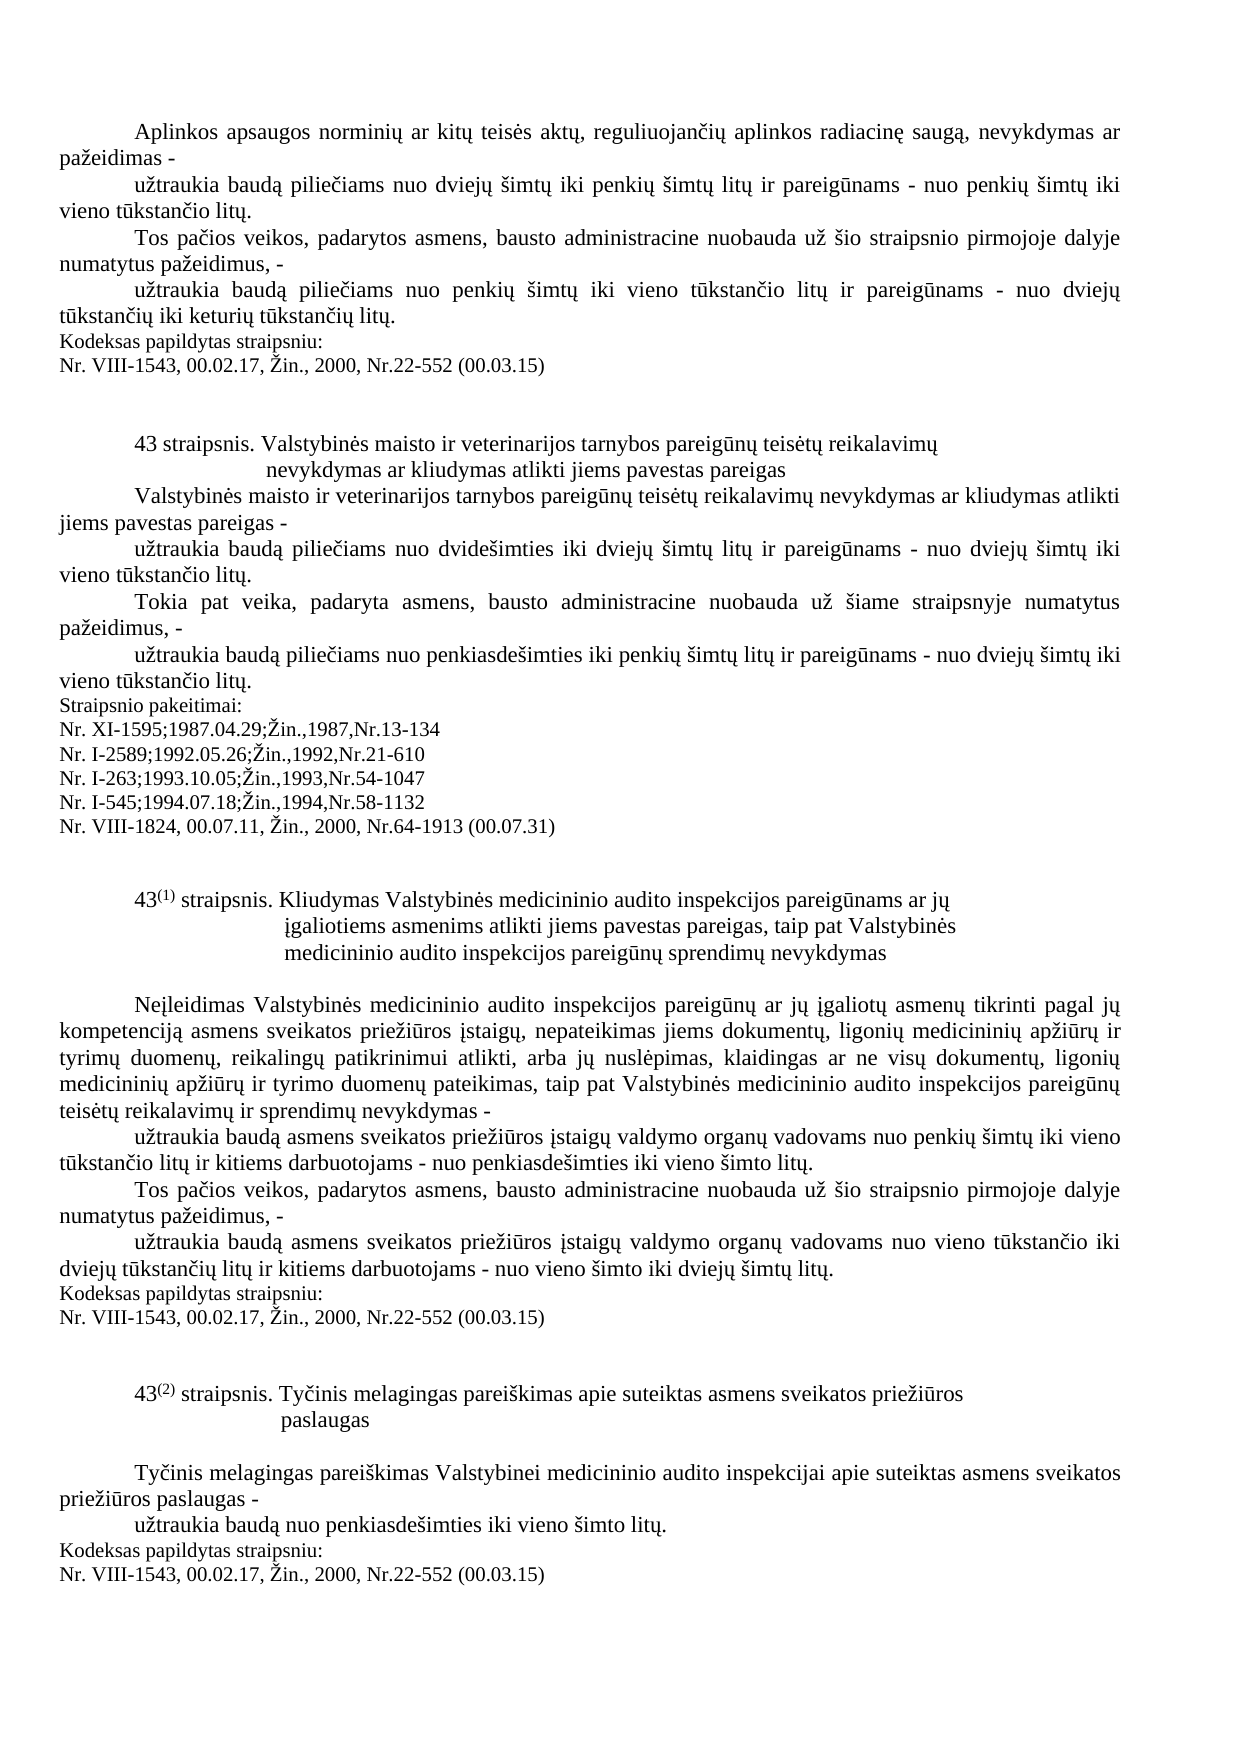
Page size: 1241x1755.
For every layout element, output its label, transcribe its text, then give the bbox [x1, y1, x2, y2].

text įgaliotiems asmenims atlikti jiems pavestas pareigas, taip pat Valstybinės [284, 912, 1122, 938]
text Nr. I-2589;1992.05.26;Žin.,1992,Nr.21-610 [59, 741, 1122, 766]
text 43(1) straipsnis. Kliudymas Valstybinės medicininio audito inspekcijos pareigūnams ar jų [134, 886, 1122, 912]
text nevykdymas ar kliudymas atlikti jiems pavestas pareigas [266, 456, 1121, 482]
text Kodeksas papildytas straipsniu: [59, 1538, 1122, 1562]
text užtraukia baudą asmens sveikatos priežiūros įstaigų valdymo organų vadovams nuo penkių šimtų iki vieno tūkstančio litų ir kitiems darbuotojams - nuo penkiasdešimties iki vieno šimto litų. [59, 1123, 1122, 1176]
text medicininio audito inspekcijos pareigūnų sprendimų nevykdymas [284, 938, 1122, 965]
text Nr. VIII-1543, 00.02.17, Žin., 2000, Nr.22-552 (00.03.15) [59, 353, 1122, 377]
text Kodeksas papildytas straipsniu: [59, 329, 1122, 353]
text Tos pačios veikos, padarytos asmens, bausto administracine nuobauda už šio straipsnio pirmojoje dalyje numatytus pažeidimus, - [59, 1176, 1122, 1228]
text užtraukia baudą piliečiams nuo dvidešimties iki dviejų šimtų litų ir pareigūnams - nuo dviejų šimtų iki vieno tūkstančio litų. [59, 535, 1122, 588]
text užtraukia baudą nuo penkiasdešimties iki vieno šimto litų. [59, 1511, 1122, 1538]
text užtraukia baudą piliečiams nuo penkiasdešimties iki penkių šimtų litų ir pareigūnams - nuo dviejų šimtų iki vieno tūkstančio litų. [59, 641, 1122, 693]
text Kodeksas papildytas straipsniu: [59, 1281, 1122, 1305]
text Nr. VIII-1543, 00.02.17, Žin., 2000, Nr.22-552 (00.03.15) [59, 1305, 1122, 1329]
text paslaugas [281, 1406, 1122, 1432]
text 43 straipsnis. Valstybinės maisto ir veterinarijos tarnybos pareigūnų teisėtų reikalavimų [134, 430, 1121, 456]
text užtraukia baudą asmens sveikatos priežiūros įstaigų valdymo organų vadovams nuo vieno tūkstančio iki dviejų tūkstančių litų ir kitiems darbuotojams - nuo vieno šimto iki dviejų šimtų litų. [59, 1228, 1122, 1281]
text Nr. XI-1595;1987.04.29;Žin.,1987,Nr.13-134 [59, 717, 1122, 741]
text užtraukia baudą piliečiams nuo penkių šimtų iki vieno tūkstančio litų ir pareigūnams - nuo dviejų tūkstančių iki keturių tūkstančių litų. [59, 276, 1122, 329]
text Valstybinės maisto ir veterinarijos tarnybos pareigūnų teisėtų reikalavimų nevykdymas ar kliudymas atlikti jiems pavestas pareigas - [59, 482, 1121, 535]
text Straipsnio pakeitimai: [59, 693, 1122, 717]
text Tyčinis melagingas pareiškimas Valstybinei medicininio audito inspekcijai apie suteiktas asmens sveikatos priežiūros paslaugas - [59, 1459, 1122, 1511]
text Neįleidimas Valstybinės medicininio audito inspekcijos pareigūnų ar jų įgaliotų asmenų tikrinti pagal jų kompetenciją asmens sveikatos priežiūros įstaigų, nepateikimas jiems dokumentų, ligonių medicininių apžiūrų ir tyrimų duomenų, reikalingų patikrinimui atlikti, arba jų nuslėpimas, klaidingas ar ne visų dokumentų, ligonių medicininių apžiūrų ir tyrimo duomenų pateikimas, taip pat Valstybinės medicininio audito inspekcijos pareigūnų teisėtų reikalavimų ir sprendimų nevykdymas - [59, 991, 1122, 1123]
text Nr. VIII-1543, 00.02.17, Žin., 2000, Nr.22-552 (00.03.15) [59, 1562, 1122, 1586]
text Tos pačios veikos, padarytos asmens, bausto administracine nuobauda už šio straipsnio pirmojoje dalyje numatytus pažeidimus, - [59, 223, 1122, 276]
text 43(2) straipsnis. Tyčinis melagingas pareiškimas apie suteiktas asmens sveikatos priežiūros [134, 1380, 1122, 1406]
text Nr. VIII-1824, 00.07.11, Žin., 2000, Nr.64-1913 (00.07.31) [59, 814, 1122, 838]
text Aplinkos apsaugos norminių ar kitų teisės aktų, reguliuojančių aplinkos radiacinę saugą, nevykdymas ar pažeidimas - [59, 118, 1122, 171]
text Tokia pat veika, padaryta asmens, bausto administracine nuobauda už šiame straipsnyje numatytus pažeidimus, - [59, 588, 1122, 641]
text Nr. I-545;1994.07.18;Žin.,1994,Nr.58-1132 [59, 789, 1122, 814]
text užtraukia baudą piliečiams nuo dviejų šimtų iki penkių šimtų litų ir pareigūnams - nuo penkių šimtų iki vieno tūkstančio litų. [59, 171, 1122, 223]
text Nr. I-263;1993.10.05;Žin.,1993,Nr.54-1047 [59, 766, 1122, 789]
